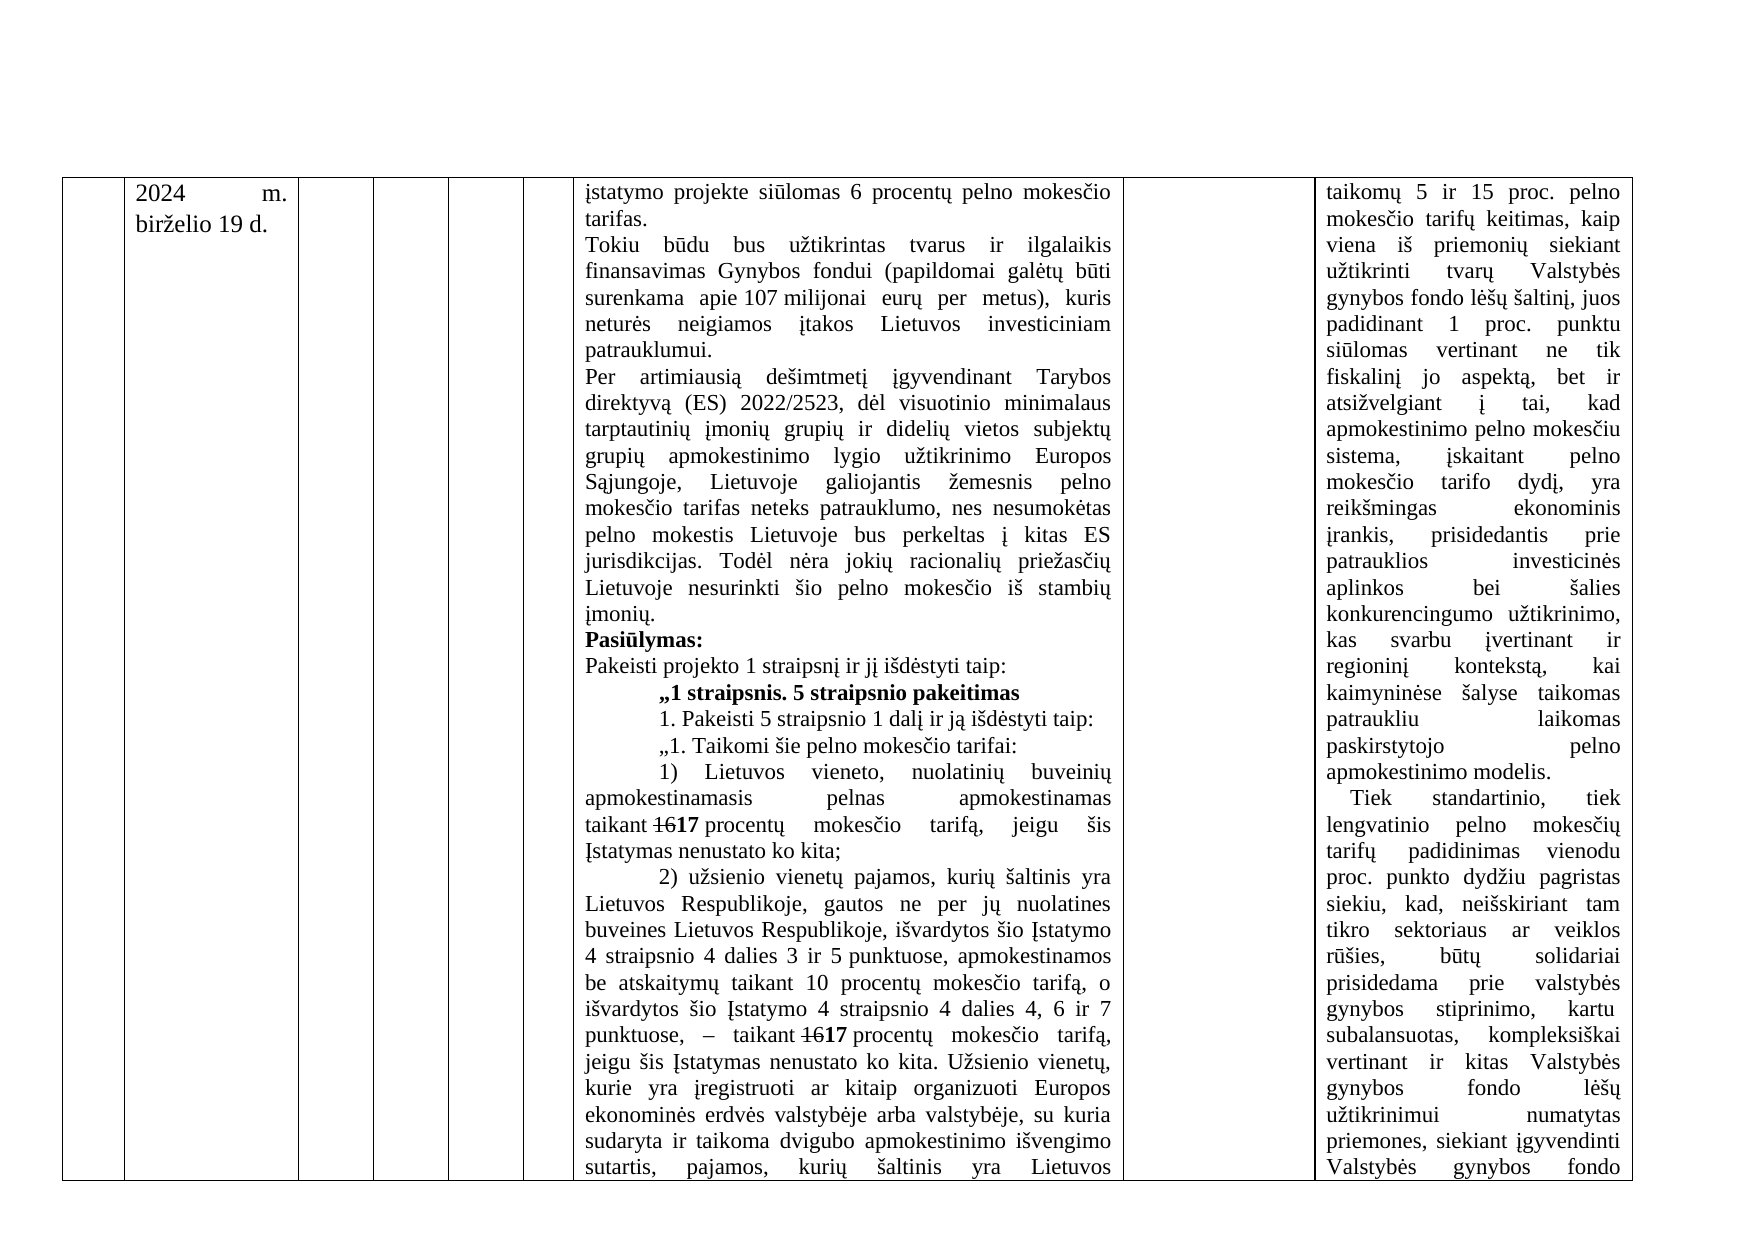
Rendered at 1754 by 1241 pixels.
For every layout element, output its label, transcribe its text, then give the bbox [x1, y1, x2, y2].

table_cell taikomų 5 ir 15 proc. pelno mokesčio tarifų keitimas, kaip viena iš priemonių siekiant užtikrinti tvarų Valstybės gynybos fondo lėšų šaltinį, juos padidinant 1 proc. punktu siūlomas vertinant ne tik fiskalinį jo aspektą, bet ir atsižvelgiant į tai, kad apmokestinimo pelno mokesčiu sistema, įskaitant pelno mokesčio tarifo dydį, yra reikšmingas ekonominis įrankis, prisidedantis prie patrauklios investicinės aplinkos bei šalies konkurencingumo užtikrinimo, kas svarbu įvertinant ir regioninį kontekstą, kai kaimyninėse šalyse taikomas patraukliu laikomas paskirstytojo pelno apmokestinimo modelis. Tiek standartinio, tiek lengvatinio pelno mokesčių tarifų padidinimas vienodu proc. punkto dydžiu pagristas siekiu, kad, neišskiriant tam tikro sektoriaus ar veiklos rūšies, būtų solidariai prisidedama prie valstybės gynybos stiprinimo, kartu subalansuotas, kompleksiškai vertinant ir kitas Valstybės gynybos fondo lėšų užtikrinimui numatytas priemones, siekiant įgyvendinti Valstybės gynybos fondo [1316, 178, 1632, 1180]
table_cell [299, 178, 373, 1180]
table_cell [63, 178, 124, 1180]
table_cell 2024 m. birželio 19 d. [125, 178, 298, 1180]
table_cell [374, 178, 448, 1180]
table_cell įstatymo projekte siūlomas 6 procentų pelno mokesčio tarifas. Tokiu būdu bus užtikrintas tvarus ir ilgalaikis finansavimas Gynybos fondui (papildomai galėtų būti surenkama apie 107 milijonai eurų per metus), kuris neturės neigiamos įtakos Lietuvos investiciniam patrauklumui. Per artimiausią dešimtmetį įgyvendinant Tarybos direktyvą (ES) 2022/2523, dėl visuotinio minimalaus tarptautinių įmonių grupių ir didelių vietos subjektų grupių apmokestinimo lygio užtikrinimo Europos Sąjungoje, Lietuvoje galiojantis žemesnis pelno mokesčio tarifas neteks patrauklumo, nes nesumokėtas pelno mokestis Lietuvoje bus perkeltas į kitas ES jurisdikcijas. Todėl nėra jokių racionalių priežasčių Lietuvoje nesurinkti šio pelno mokesčio iš stambių įmonių. Pasiūlymas: Pakeisti projekto 1 straipsnį ir jį išdėstyti taip: „1 straipsnis. 5 straipsnio pakeitimas 1. Pakeisti 5 straipsnio 1 dalį ir ją išdėstyti taip: „1. Taikomi šie pelno mokesčio tarifai: 1) Lietuvos vieneto, nuolatinių buveinių apmokestinamasis pelnas apmokestinamas taikant 1617 procentų mokesčio tarifą, jeigu šis Įstatymas nenustato ko kita; 2) užsienio vienetų pajamos, kurių šaltinis yra Lietuvos Respublikoje, gautos ne per jų nuolatines buveines Lietuvos Respublikoje, išvardytos šio Įstatymo 4 straipsnio 4 dalies 3 ir 5 punktuose, apmokestinamos be atskaitymų taikant 10 procentų mokesčio tarifą, o išvardytos šio Įstatymo 4 straipsnio 4 dalies 4, 6 ir 7 punktuose, – taikant 1617 procentų mokesčio tarifą, jeigu šis Įstatymas nenustato ko kita. Užsienio vienetų, kurie yra įregistruoti ar kitaip organizuoti Europos ekonominės erdvės valstybėje arba valstybėje, su kuria sudaryta ir taikoma dvigubo apmokestinimo išvengimo sutartis, pajamos, kurių šaltinis yra Lietuvos [574, 178, 1123, 1180]
table_cell [524, 178, 573, 1180]
table_cell [1124, 178, 1314, 1180]
table_cell [449, 178, 523, 1180]
